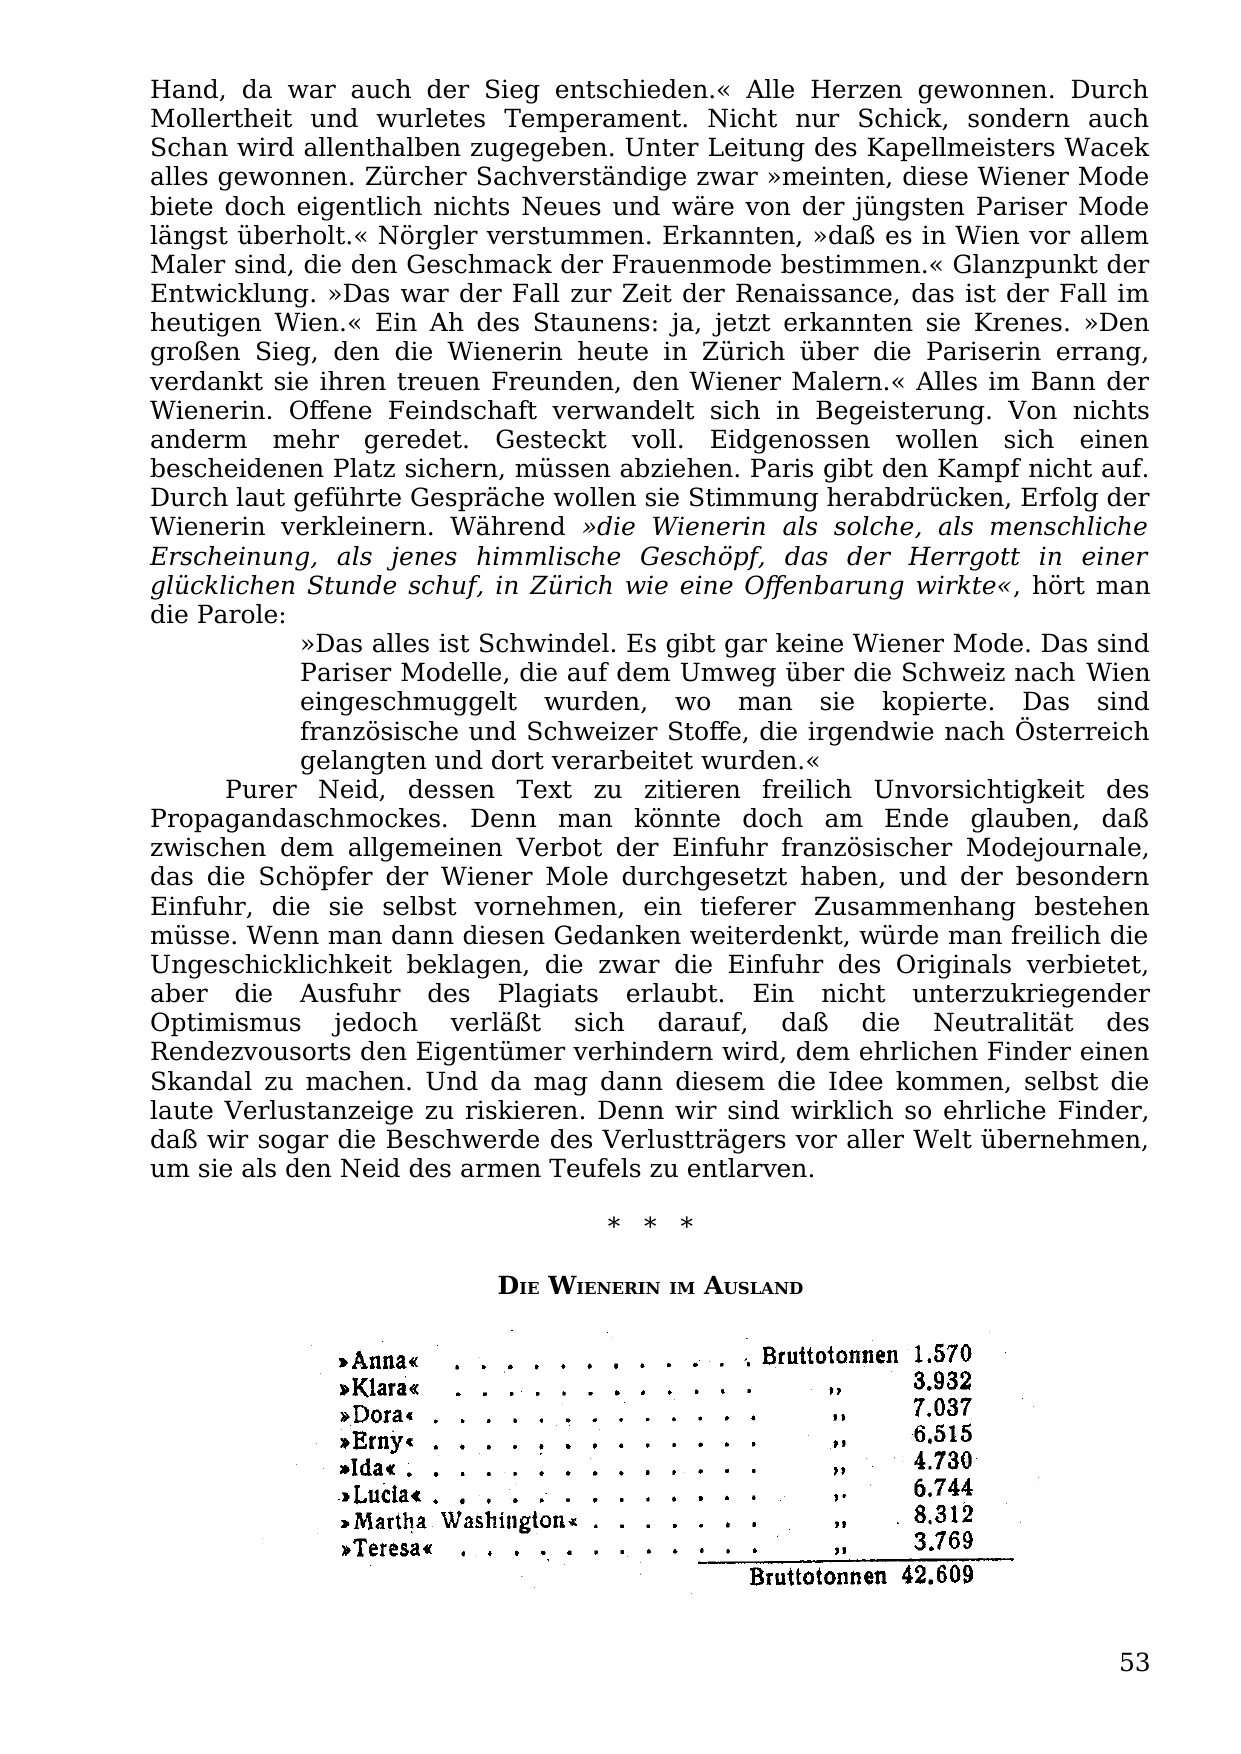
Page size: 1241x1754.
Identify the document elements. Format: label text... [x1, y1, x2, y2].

text * * * [150, 1212, 1151, 1242]
text Die Wienerin im Ausland [150, 1242, 1151, 1300]
text Purer Neid, dessen Text zu zitieren freilich Unvorsichtigkeit des Propagandaschmockes. Denn man könnte doch am Ende glauben, daß zwischen dem allgemeinen Verbot der Einfuhr französischer Modejournale, das die Schöpfer der Wiener Mole durchgesetzt haben, und der besondern Einfuhr, die sie selbst vornehmen, ein tieferer Zusammenhang bestehen müsse. Wenn man dann diesen Gedanken weiterdenkt, würde man freilich die Ungeschicklichkeit beklagen, die zwar die Einfuhr des Originals verbietet, aber die Ausfuhr des Plagiats erlaubt. Ein nicht unterzukriegender Optimismus jedoch verläßt sich darauf, daß die Neutralität des Rendezvousorts den Eigentümer verhindern wird, dem ehrlichen Finder einen Skandal zu machen. Und da mag dann diesem die Idee kommen, selbst die laute Verlustanzeige zu riskieren. Denn wir sind wirklich so ehrliche Finder, daß wir sogar die Beschwerde des Verlustträgers vor aller Welt übernehmen, um sie als den Neid des armen Teufels zu entlarven. [150, 775, 1151, 1183]
text Hand, da war auch der Sieg entschieden.« Alle Herzen gewonnen. Durch Mollertheit und wurletes Temperament. Nicht nur Schick, sondern auch Schan wird allenthalben zugegeben. Unter Leitung des Kapellmeisters Wacek alles gewonnen. Zürcher Sachverständige zwar »meinten, diese Wiener Mode biete doch eigentlich nichts Neues und wäre von der jüngsten Pariser Mode längst überholt.« Nörgler verstummen. Erkannten, »daß es in Wien vor allem Maler sind, die den Geschmack der Frauenmode bestimmen.« Glanzpunkt der Entwicklung. »Das war der Fall zur Zeit der Renaissance, das ist der Fall im heutigen Wien.« Ein Ah des Staunens: ja, jetzt erkannten sie Krenes. »Den großen Sieg, den die Wienerin heute in Zürich über die Pariserin errang, verdankt sie ihren treuen Freunden, den Wiener Malern.« Alles im Bann der Wienerin. Offene Feindschaft verwandelt sich in Begeisterung. Von nichts anderm mehr geredet. Gesteckt voll. Eidgenossen wollen sich einen bescheidenen Platz sichern, müssen abziehen. Paris gibt den Kampf nicht auf. Durch laut geführte Gespräche wollen sie Stimmung herabdrücken, Erfolg der Wienerin verkleinern. Während »die Wienerin als solche, als menschliche Erscheinung, als jenes himmlische Geschöpf, das der Herrgott in einer glücklichen Stunde schuf, in Zürich wie eine Offenbarung wirkte«, hört man die Parole: [150, 75, 1151, 629]
picture [260, 1329, 1040, 1602]
text »Das alles ist Schwindel. Es gibt gar keine Wiener Mode. Das sind Pariser Modelle, die auf dem Umweg über die Schweiz nach Wien eingeschmuggelt wurden, wo man sie kopierte. Das sind französische und Schweizer Stoffe, die irgendwie nach Österreich gelangten und dort verarbeitet wurden.« [300, 629, 1151, 775]
